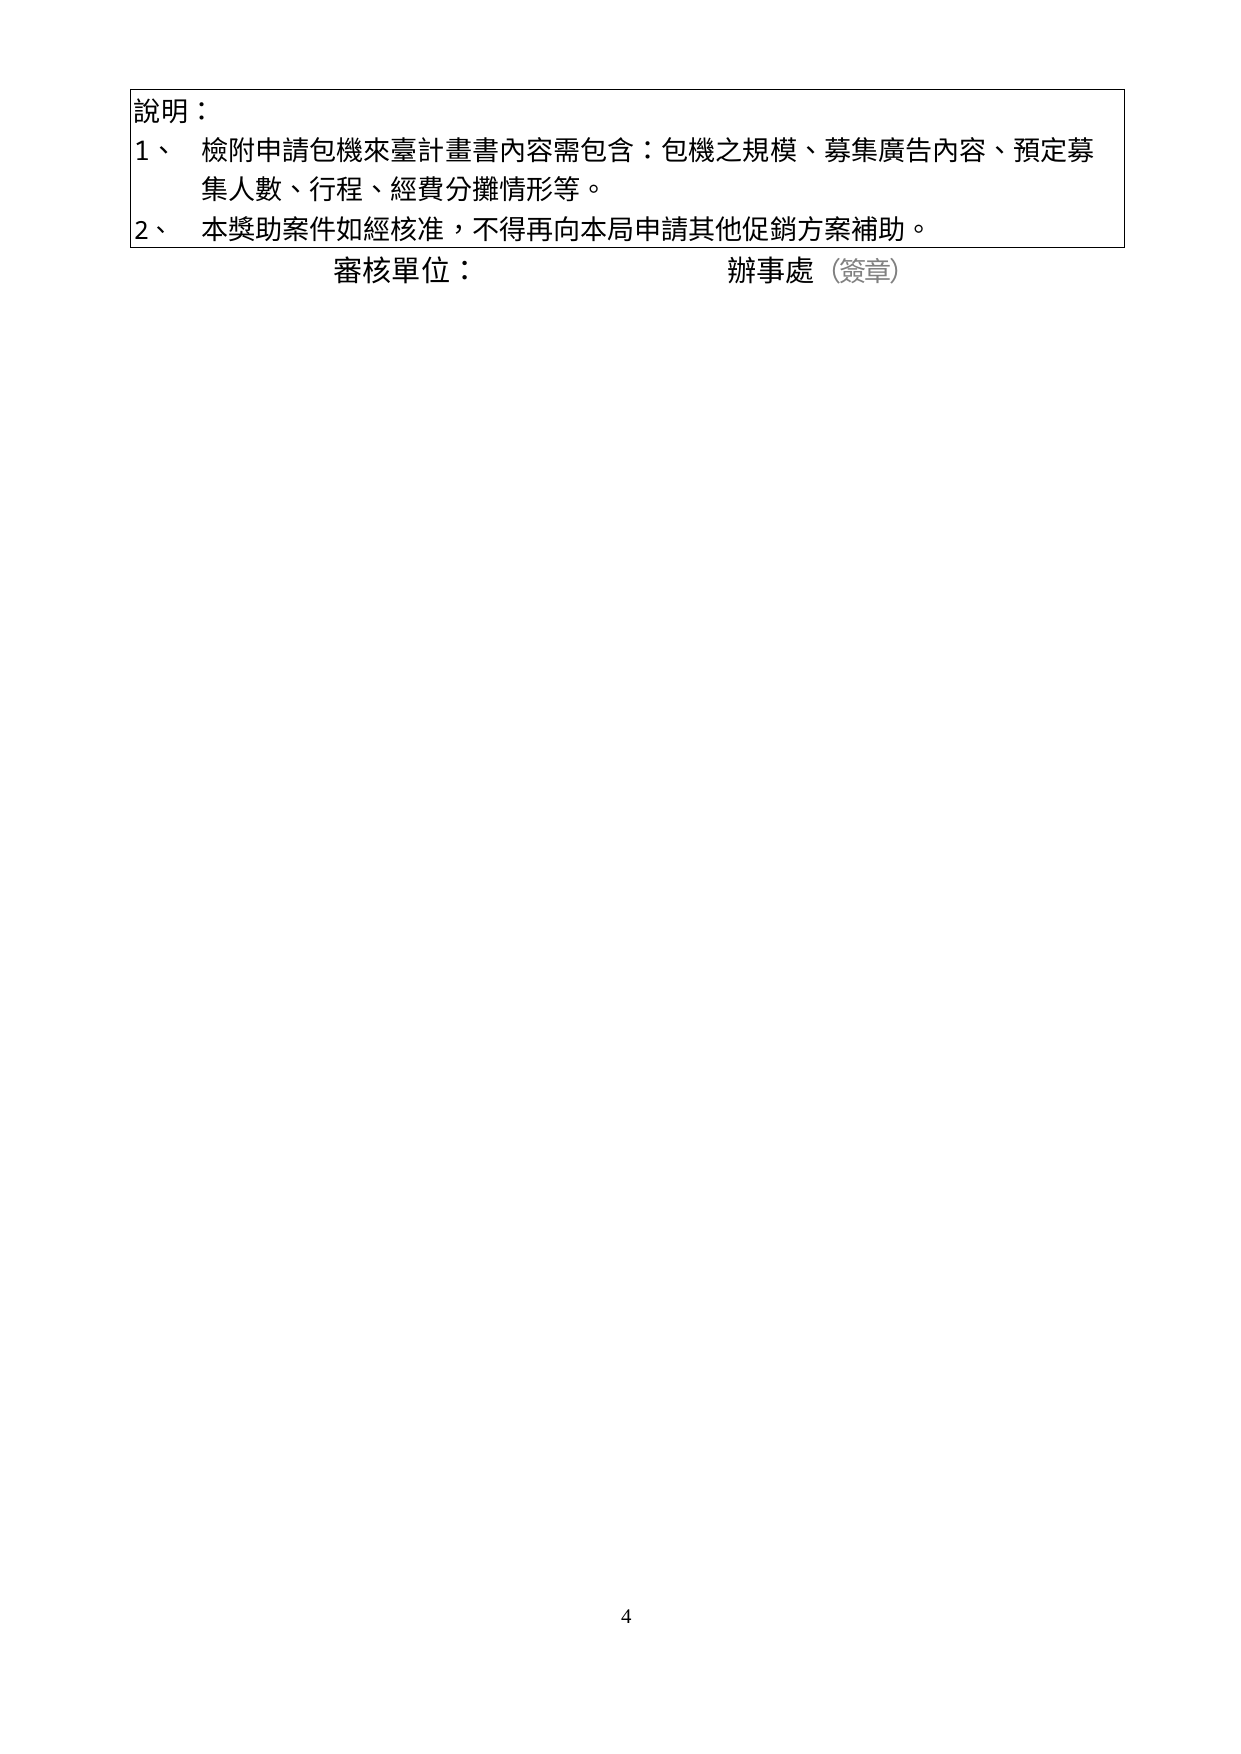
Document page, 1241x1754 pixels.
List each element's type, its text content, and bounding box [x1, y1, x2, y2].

text 審核單位： 辦事處（簽章） [165, 248, 1087, 290]
table_cell 說明： 檢附申請包機來臺計畫書內容需包含：包機之規模、募集廣告內容、預定募集人數、行程、經費分攤情形等。 本獎助案件如經核准，不得再向本局申請其他促銷方案補助。 [131, 90, 1124, 247]
